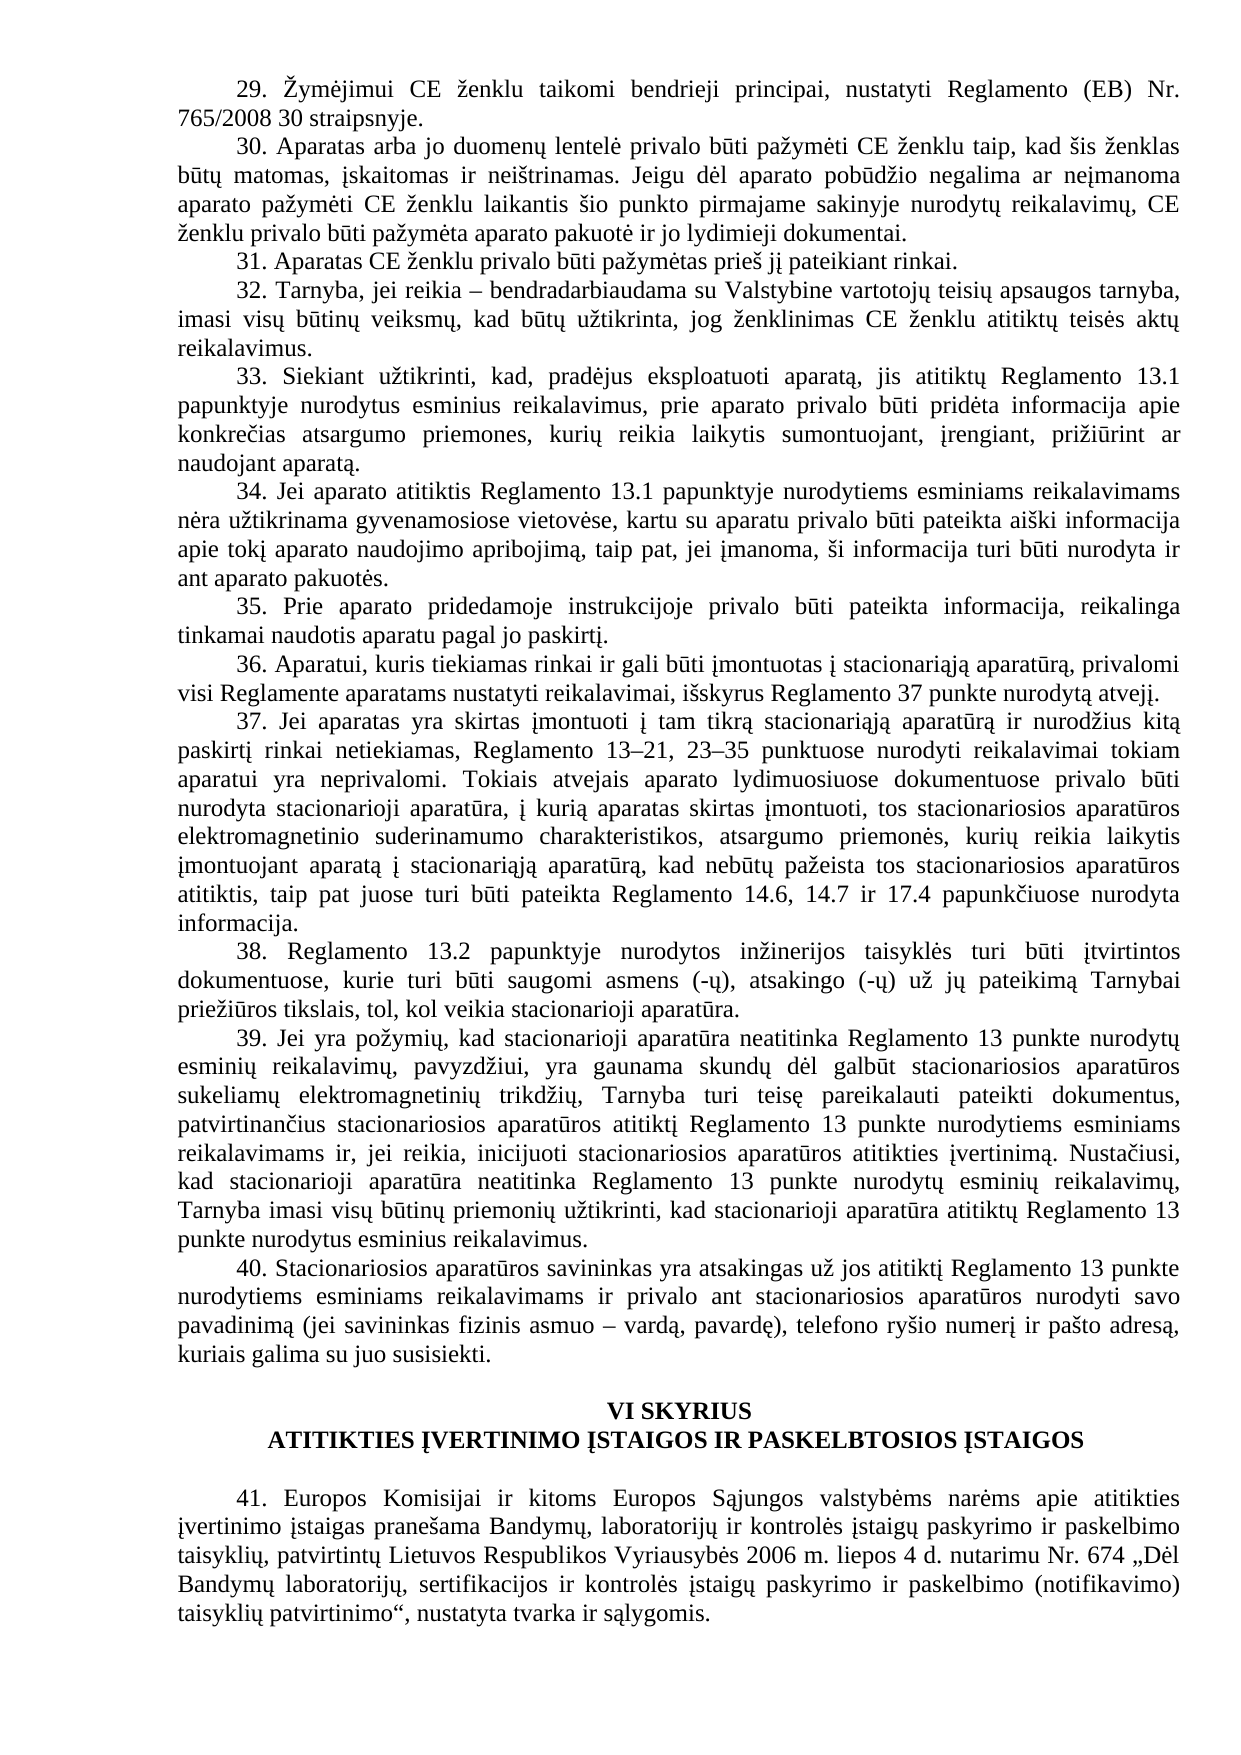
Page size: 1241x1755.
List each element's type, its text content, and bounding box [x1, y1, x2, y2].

text 38. Reglamento 13.2 papunktyje nurodytos inžinerijos taisyklės turi būti įtvirtintos dokumentuose, kurie turi būti saugomi asmens (-ų), atsakingo (-ų) už jų pateikimą Tarnybai priežiūros tikslais, tol, kol veikia stacionarioji aparatūra. [177, 936, 1181, 1023]
text 29. Žymėjimui CE ženklu taikomi bendrieji principai, nustatyti Reglamento (EB) Nr. 765/2008 30 straipsnyje. [177, 74, 1181, 131]
text 31. Aparatas CE ženklu privalo būti pažymėtas prieš jį pateikiant rinkai. [177, 246, 1181, 275]
text 40. Stacionariosios aparatūros savininkas yra atsakingas už jos atitiktį Reglamento 13 punkte nurodytiems esminiams reikalavimams ir privalo ant stacionariosios aparatūros nurodyti savo pavadinimą (jei savininkas fizinis asmuo – vardą, pavardę), telefono ryšio numerį ir pašto adresą, kuriais galima su juo susisiekti. [177, 1253, 1181, 1368]
text 35. Prie aparato pridedamoje instrukcijoje privalo būti pateikta informacija, reikalinga tinkamai naudotis aparatu pagal jo paskirtį. [177, 591, 1181, 649]
text 33. Siekiant užtikrinti, kad, pradėjus eksploatuoti aparatą, jis atitiktų Reglamento 13.1 papunktyje nurodytus esminius reikalavimus, prie aparato privalo būti pridėta informacija apie konkrečias atsargumo priemones, kurių reikia laikytis sumontuojant, įrengiant, prižiūrint ar naudojant aparatą. [177, 361, 1181, 476]
text 36. Aparatui, kuris tiekiamas rinkai ir gali būti įmontuotas į stacionariąją aparatūrą, privalomi visi Reglamente aparatams nustatyti reikalavimai, išskyrus Reglamento 37 punkte nurodytą atvejį. [177, 649, 1181, 706]
text ATITIKTIES ĮVERTINIMO ĮSTAIGoS ir PASKELBTOSIOS ĮSTAIGOS [177, 1425, 1181, 1454]
text 30. Aparatas arba jo duomenų lentelė privalo būti pažymėti CE ženklu taip, kad šis ženklas būtų matomas, įskaitomas ir neištrinamas. Jeigu dėl aparato pobūdžio negalima ar neįmanoma aparato pažymėti CE ženklu laikantis šio punkto pirmajame sakinyje nurodytų reikalavimų, CE ženklu privalo būti pažymėta aparato pakuotė ir jo lydimieji dokumentai. [177, 131, 1181, 246]
text VI SKYRIUS [177, 1396, 1181, 1425]
text 37. Jei aparatas yra skirtas įmontuoti į tam tikrą stacionariąją aparatūrą ir nurodžius kitą paskirtį rinkai netiekiamas, Reglamento 13–21, 23–35 punktuose nurodyti reikalavimai tokiam aparatui yra neprivalomi. Tokiais atvejais aparato lydimuosiuose dokumentuose privalo būti nurodyta stacionarioji aparatūra, į kurią aparatas skirtas įmontuoti, tos stacionariosios aparatūros elektromagnetinio suderinamumo charakteristikos, atsargumo priemonės, kurių reikia laikytis įmontuojant aparatą į stacionariąją aparatūrą, kad nebūtų pažeista tos stacionariosios aparatūros atitiktis, taip pat juose turi būti pateikta Reglamento 14.6, 14.7 ir 17.4 papunkčiuose nurodyta informacija. [177, 706, 1181, 936]
text 41. Europos Komisijai ir kitoms Europos Sąjungos valstybėms narėms apie atitikties įvertinimo įstaigas pranešama Bandymų, laboratorijų ir kontrolės įstaigų paskyrimo ir paskelbimo taisyklių, patvirtintų Lietuvos Respublikos Vyriausybės 2006 m. liepos 4 d. nutarimu Nr. 674 „Dėl Bandymų laboratorijų, sertifikacijos ir kontrolės įstaigų paskyrimo ir paskelbimo (notifikavimo) taisyklių patvirtinimo“, nustatyta tvarka ir sąlygomis. [177, 1483, 1181, 1626]
text 39. Jei yra požymių, kad stacionarioji aparatūra neatitinka Reglamento 13 punkte nurodytų esminių reikalavimų, pavyzdžiui, yra gaunama skundų dėl galbūt stacionariosios aparatūros sukeliamų elektromagnetinių trikdžių, Tarnyba turi teisę pareikalauti pateikti dokumentus, patvirtinančius stacionariosios aparatūros atitiktį Reglamento 13 punkte nurodytiems esminiams reikalavimams ir, jei reikia, inicijuoti stacionariosios aparatūros atitikties įvertinimą. Nustačiusi, kad stacionarioji aparatūra neatitinka Reglamento 13 punkte nurodytų esminių reikalavimų, Tarnyba imasi visų būtinų priemonių užtikrinti, kad stacionarioji aparatūra atitiktų Reglamento 13 punkte nurodytus esminius reikalavimus. [177, 1023, 1181, 1253]
text 34. Jei aparato atitiktis Reglamento 13.1 papunktyje nurodytiems esminiams reikalavimams nėra užtikrinama gyvenamosiose vietovėse, kartu su aparatu privalo būti pateikta aiški informacija apie tokį aparato naudojimo apribojimą, taip pat, jei įmanoma, ši informacija turi būti nurodyta ir ant aparato pakuotės. [177, 476, 1181, 591]
text 32. Tarnyba, jei reikia – bendradarbiaudama su Valstybine vartotojų teisių apsaugos tarnyba, imasi visų būtinų veiksmų, kad būtų užtikrinta, jog ženklinimas CE ženklu atitiktų teisės aktų reikalavimus. [177, 275, 1181, 361]
